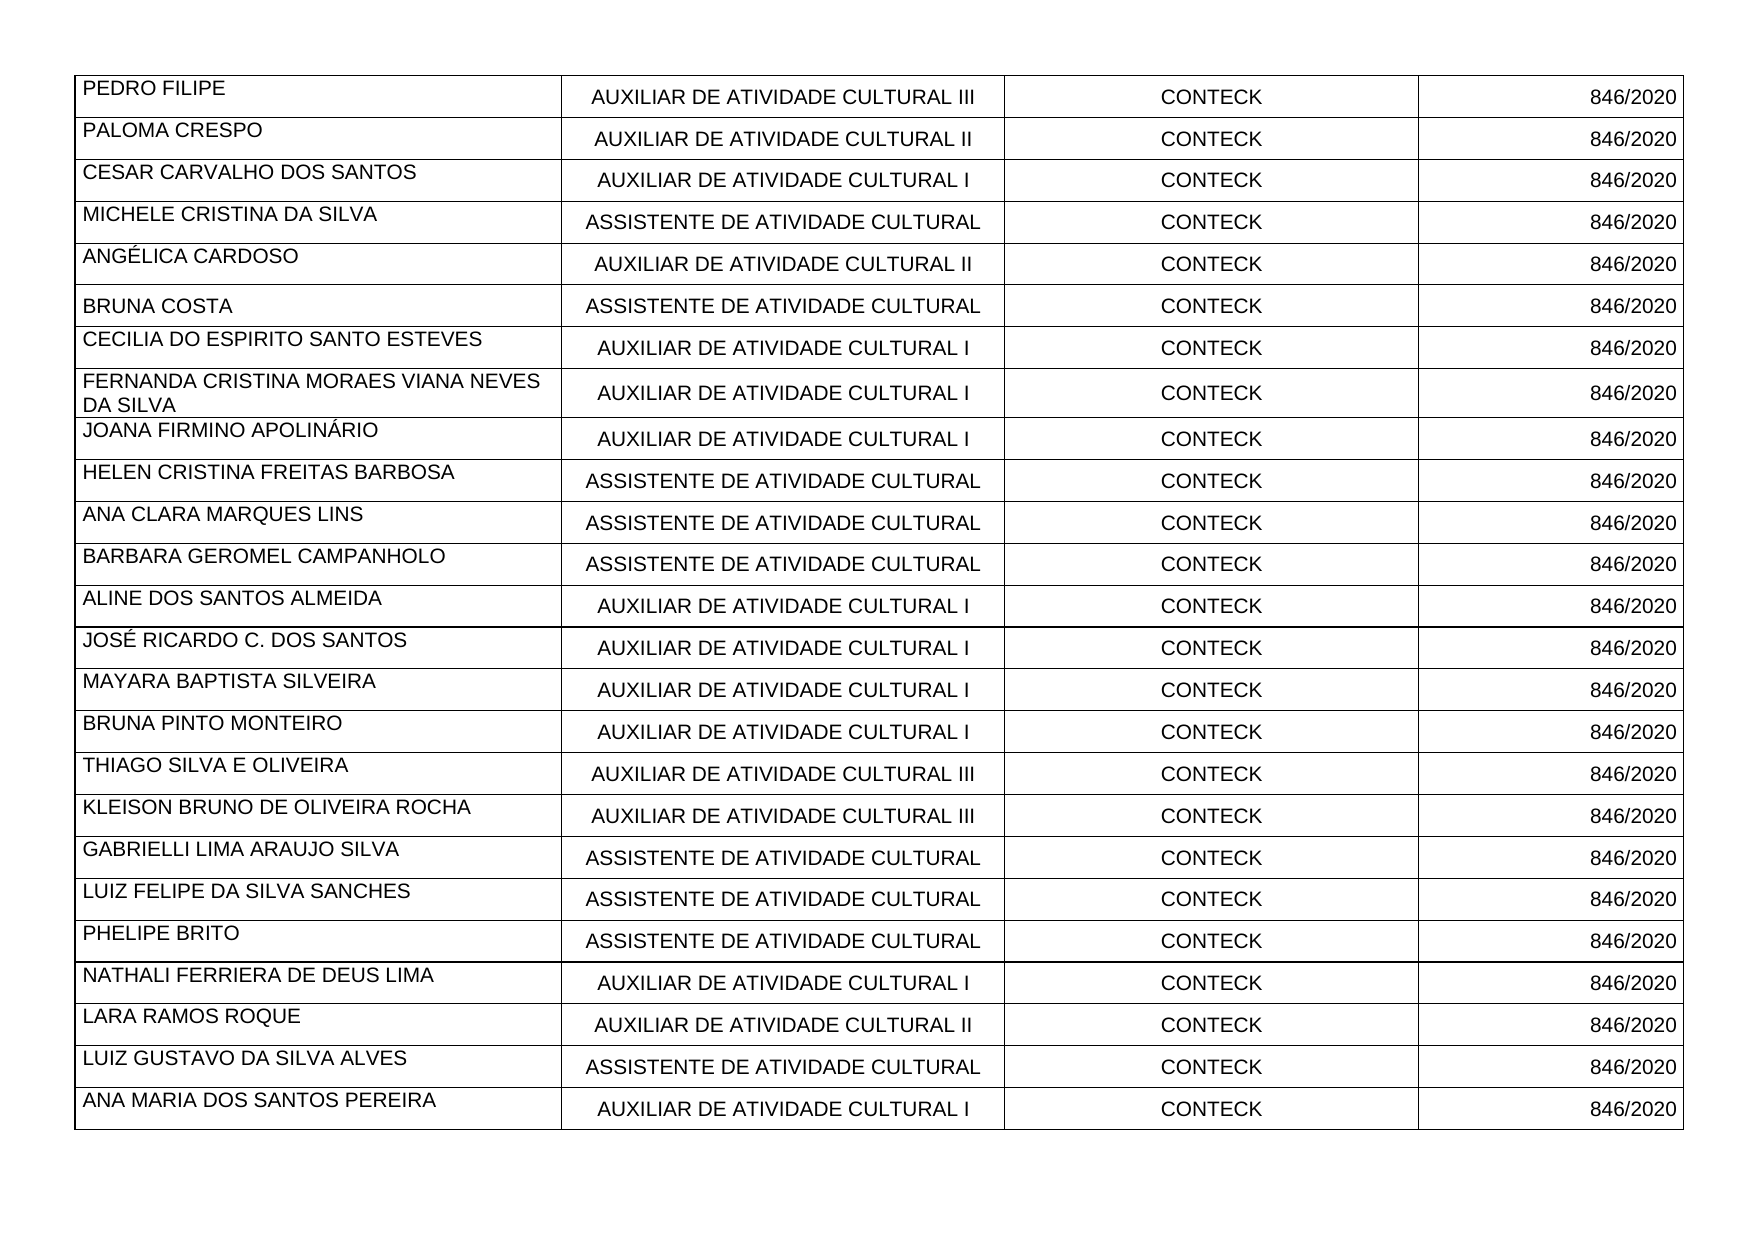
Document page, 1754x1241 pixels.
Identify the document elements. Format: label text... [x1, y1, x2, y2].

table_cell 846/2020 [1419, 963, 1683, 1003]
table_cell CONTECK [1005, 244, 1418, 284]
table_cell LUIZ GUSTAVO DA SILVA ALVES [76, 1046, 561, 1087]
table_cell ASSISTENTE DE ATIVIDADE CULTURAL [562, 879, 1004, 919]
table_cell CONTECK [1005, 202, 1418, 242]
table_cell 846/2020 [1419, 628, 1683, 668]
table_cell MICHELE CRISTINA DA SILVA [76, 202, 561, 242]
table_cell CONTECK [1005, 963, 1418, 1003]
table_cell CONTECK [1005, 327, 1418, 368]
table_cell AUXILIAR DE ATIVIDADE CULTURAL I [562, 1088, 1004, 1129]
table_cell 846/2020 [1419, 795, 1683, 836]
table_cell ASSISTENTE DE ATIVIDADE CULTURAL [562, 544, 1004, 584]
table_cell 846/2020 [1419, 586, 1683, 626]
table_cell AUXILIAR DE ATIVIDADE CULTURAL I [562, 669, 1004, 710]
table_cell CESAR CARVALHO DOS SANTOS [76, 160, 561, 201]
table_cell 846/2020 [1419, 837, 1683, 878]
table_cell CONTECK [1005, 1088, 1418, 1129]
table_cell PALOMA CRESPO [76, 118, 561, 159]
table_cell AUXILIAR DE ATIVIDADE CULTURAL I [562, 628, 1004, 668]
table_cell LUIZ FELIPE DA SILVA SANCHES [76, 879, 561, 919]
table_cell AUXILIAR DE ATIVIDADE CULTURAL II [562, 244, 1004, 284]
table_cell 846/2020 [1419, 879, 1683, 919]
table_cell 846/2020 [1419, 1088, 1683, 1129]
table_cell CONTECK [1005, 879, 1418, 919]
table_cell 846/2020 [1419, 502, 1683, 543]
table_cell 846/2020 [1419, 118, 1683, 159]
table_cell 846/2020 [1419, 753, 1683, 794]
table_cell CONTECK [1005, 502, 1418, 543]
table_cell PHELIPE BRITO [76, 921, 561, 961]
table_cell AUXILIAR DE ATIVIDADE CULTURAL I [562, 369, 1004, 417]
table_cell HELEN CRISTINA FREITAS BARBOSA [76, 460, 561, 501]
table_cell FERNANDA CRISTINA MORAES VIANA NEVES DA SILVA [76, 369, 561, 417]
table_cell BRUNA PINTO MONTEIRO [76, 711, 561, 752]
table_cell 846/2020 [1419, 418, 1683, 459]
table_cell 846/2020 [1419, 669, 1683, 710]
table_cell CONTECK [1005, 795, 1418, 836]
table_cell CONTECK [1005, 753, 1418, 794]
table_cell AUXILIAR DE ATIVIDADE CULTURAL III [562, 795, 1004, 836]
table_cell CONTECK [1005, 921, 1418, 961]
table_cell CONTECK [1005, 369, 1418, 417]
table_cell 846/2020 [1419, 1046, 1683, 1087]
table_cell LARA RAMOS ROQUE [76, 1004, 561, 1045]
table_cell 846/2020 [1419, 544, 1683, 584]
table_cell BARBARA GEROMEL CAMPANHOLO [76, 544, 561, 584]
table_cell ASSISTENTE DE ATIVIDADE CULTURAL [562, 202, 1004, 242]
table_cell JOANA FIRMINO APOLINÁRIO [76, 418, 561, 459]
table_cell JOSÉ RICARDO C. DOS SANTOS [76, 628, 561, 668]
table_cell AUXILIAR DE ATIVIDADE CULTURAL II [562, 118, 1004, 159]
table_cell THIAGO SILVA E OLIVEIRA [76, 753, 561, 794]
table_cell ASSISTENTE DE ATIVIDADE CULTURAL [562, 1046, 1004, 1087]
table_cell CONTECK [1005, 460, 1418, 501]
table_cell MAYARA BAPTISTA SILVEIRA [76, 669, 561, 710]
table_cell 846/2020 [1419, 369, 1683, 417]
table_cell ANA CLARA MARQUES LINS [76, 502, 561, 543]
table_cell AUXILIAR DE ATIVIDADE CULTURAL I [562, 963, 1004, 1003]
table_cell 846/2020 [1419, 711, 1683, 752]
table_cell ASSISTENTE DE ATIVIDADE CULTURAL [562, 837, 1004, 878]
table_cell AUXILIAR DE ATIVIDADE CULTURAL III [562, 76, 1004, 117]
table_cell CONTECK [1005, 586, 1418, 626]
table_cell CONTECK [1005, 1004, 1418, 1045]
table_cell CONTECK [1005, 160, 1418, 201]
table_cell CONTECK [1005, 544, 1418, 584]
table_cell AUXILIAR DE ATIVIDADE CULTURAL I [562, 327, 1004, 368]
table_cell 846/2020 [1419, 76, 1683, 117]
table_cell AUXILIAR DE ATIVIDADE CULTURAL I [562, 418, 1004, 459]
table_cell AUXILIAR DE ATIVIDADE CULTURAL I [562, 160, 1004, 201]
table_cell 846/2020 [1419, 285, 1683, 326]
table_cell CONTECK [1005, 118, 1418, 159]
table_cell CECILIA DO ESPIRITO SANTO ESTEVES [76, 327, 561, 368]
table_cell ANA MARIA DOS SANTOS PEREIRA [76, 1088, 561, 1129]
table_cell ASSISTENTE DE ATIVIDADE CULTURAL [562, 460, 1004, 501]
table_cell CONTECK [1005, 628, 1418, 668]
table_cell PEDRO FILIPE [76, 76, 561, 117]
table_cell ALINE DOS SANTOS ALMEIDA [76, 586, 561, 626]
table_cell 846/2020 [1419, 460, 1683, 501]
table_cell CONTECK [1005, 837, 1418, 878]
table_cell AUXILIAR DE ATIVIDADE CULTURAL II [562, 1004, 1004, 1045]
table_cell ASSISTENTE DE ATIVIDADE CULTURAL [562, 502, 1004, 543]
table_cell CONTECK [1005, 711, 1418, 752]
table_cell AUXILIAR DE ATIVIDADE CULTURAL I [562, 711, 1004, 752]
table_cell 846/2020 [1419, 202, 1683, 242]
table_cell CONTECK [1005, 285, 1418, 326]
table_cell ASSISTENTE DE ATIVIDADE CULTURAL [562, 921, 1004, 961]
table_cell NATHALI FERRIERA DE DEUS LIMA [76, 963, 561, 1003]
table_cell AUXILIAR DE ATIVIDADE CULTURAL III [562, 753, 1004, 794]
table_cell 846/2020 [1419, 921, 1683, 961]
table_cell 846/2020 [1419, 327, 1683, 368]
table_cell 846/2020 [1419, 244, 1683, 284]
table_cell KLEISON BRUNO DE OLIVEIRA ROCHA [76, 795, 561, 836]
table_cell CONTECK [1005, 418, 1418, 459]
table_cell ANGÉLICA CARDOSO [76, 244, 561, 284]
table_cell 846/2020 [1419, 160, 1683, 201]
table_cell BRUNA COSTA [76, 285, 561, 326]
table_cell CONTECK [1005, 76, 1418, 117]
table_cell CONTECK [1005, 1046, 1418, 1087]
table_cell ASSISTENTE DE ATIVIDADE CULTURAL [562, 285, 1004, 326]
table_cell AUXILIAR DE ATIVIDADE CULTURAL I [562, 586, 1004, 626]
table_cell 846/2020 [1419, 1004, 1683, 1045]
table_cell GABRIELLI LIMA ARAUJO SILVA [76, 837, 561, 878]
table_cell CONTECK [1005, 669, 1418, 710]
